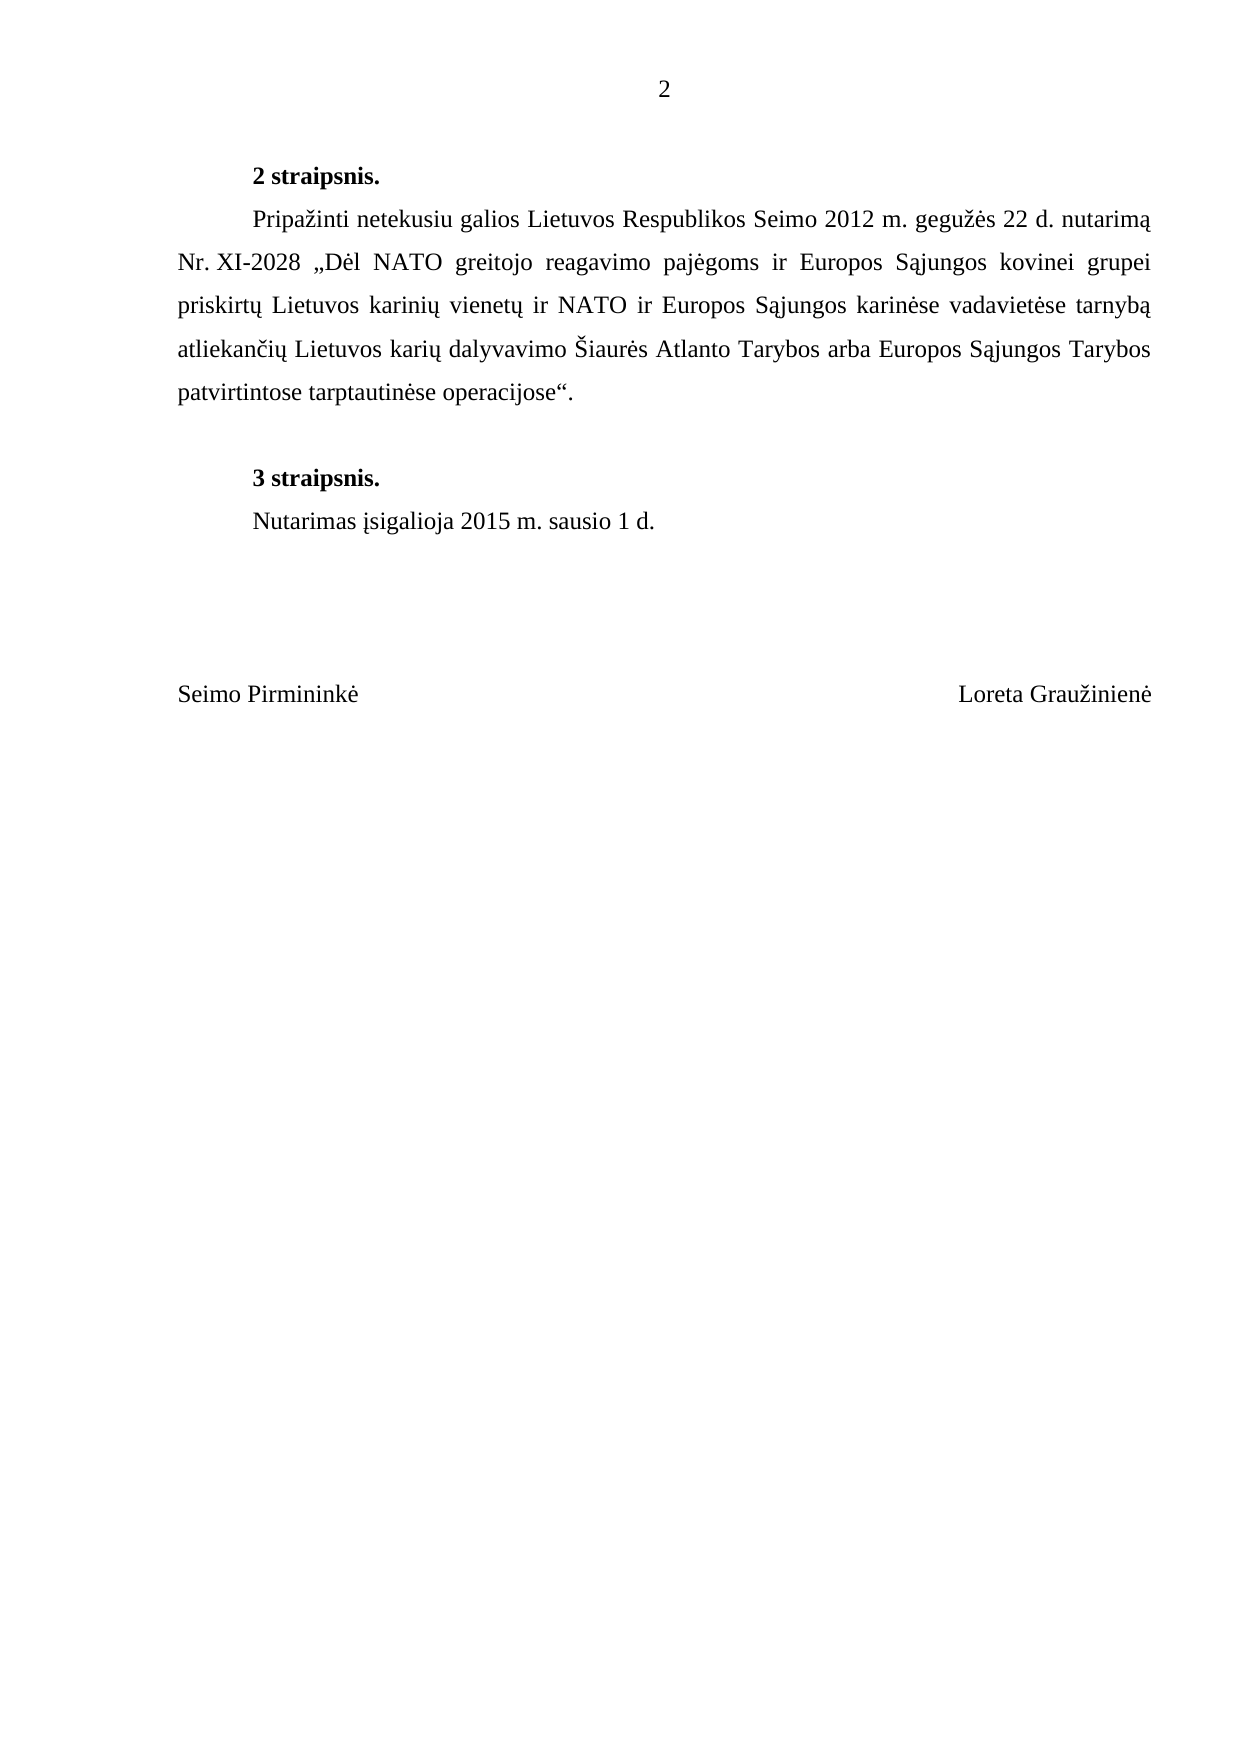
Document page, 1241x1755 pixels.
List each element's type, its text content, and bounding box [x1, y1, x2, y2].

text Seimo Pirmininkė Loreta Graužinienė [177, 679, 1152, 707]
text 3 straipsnis. [177, 463, 1152, 492]
text 2 straipsnis. [177, 161, 1152, 190]
text Nutarimas įsigalioja 2015 m. sausio 1 d. [177, 506, 1152, 535]
text Pripažinti netekusiu galios Lietuvos Respublikos Seimo 2012 m. gegužės 22 d. nutarimą Nr. XI-2028 „Dėl NATO greitojo reagavimo pajėgoms ir Europos Sąjungos kovinei grupei priskirtų Lietuvos karinių vienetų ir NATO ir Europos Sąjungos karinėse vadavietėse tarnybą atliekančių Lietuvos karių dalyvavimo Šiaurės Atlanto Tarybos arba Europos Sąjungos Tarybos patvirtintose tarptautinėse operacijose“. [177, 204, 1152, 406]
